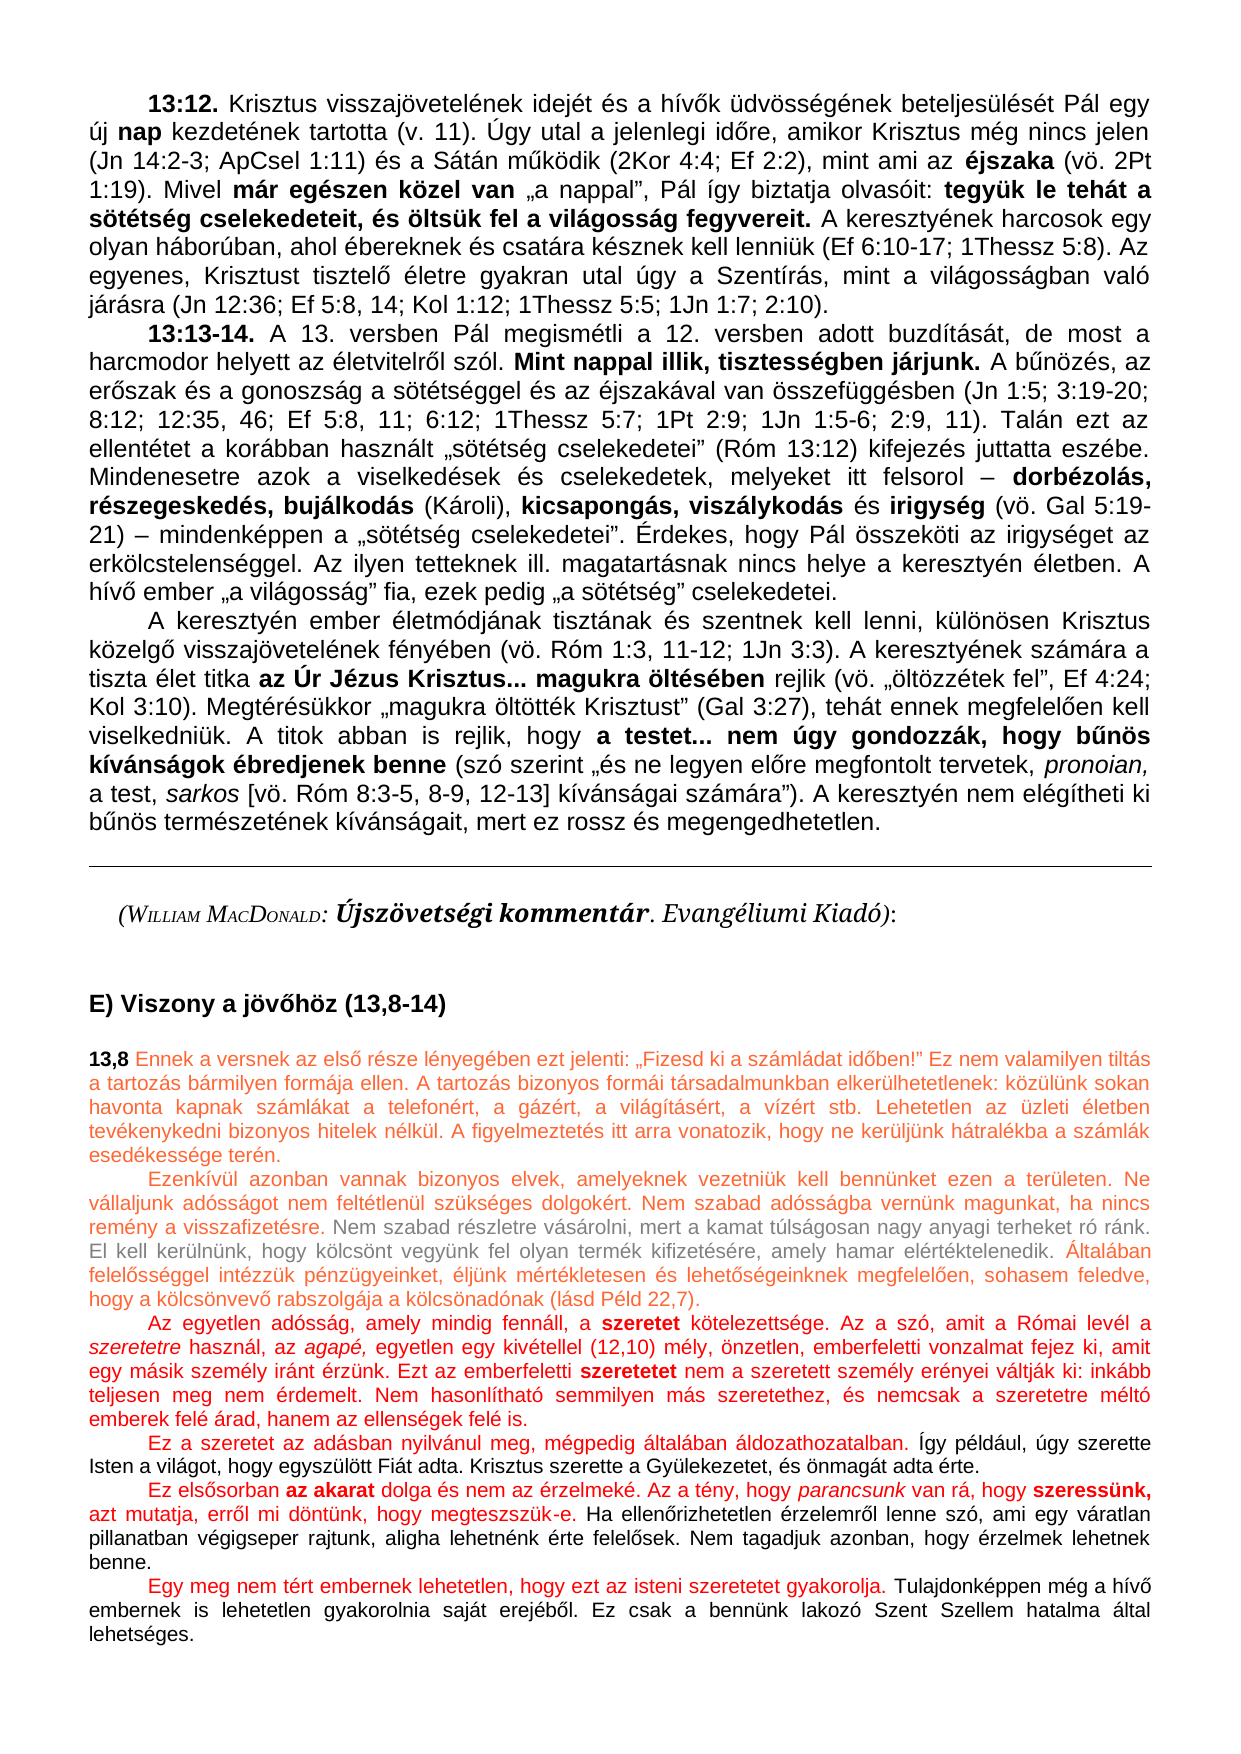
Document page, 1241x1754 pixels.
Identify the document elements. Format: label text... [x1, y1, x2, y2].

text Ezenkívül azonban vannak bizonyos elvek, amelyeknek vezetniük kell bennünket ezen a területen. Ne vállaljunk adósságot nem feltétlenül szükséges dolgokért. Nem szabad adósságba vernünk magunkat, ha nincs remény a visszafizetésre. Nem szabad részletre vásárolni, mert a kamat túlságosan nagy anyagi terheket ró ránk. El kell kerülnünk, hogy kölcsönt vegyünk fel olyan termék kifizetésére, amely hamar elértéktelenedik. Általában felelősséggel intézzük pénzügyeinket, éljünk mértékletesen és lehetőségeinknek megfelelően, sohasem feledve, hogy a kölcsönvevő rabszolgája a kölcsönadónak (lásd Péld 22,7). [88, 1167, 1152, 1311]
text 13:13-14. A 13. versben Pál megismétli a 12. versben adott buzdítását, de most a harcmodor helyett az életvitelről szól. Mint nappal illik, tisztességben járjunk. A bűnözés, az erőszak és a gonoszság a sötétséggel és az éjszakával van összefüggésben (Jn 1:5; 3:19-20; 8:12; 12:35, 46; Ef 5:8, 11; 6:12; 1Thessz 5:7; 1Pt 2:9; 1Jn 1:5-6; 2:9, 11). Talán ezt az ellentétet a korábban használt „sötétség cselekedetei” (Róm 13:12) kifejezés juttatta eszébe. Mindenesetre azok a viselkedések és cselekedetek, melyeket itt felsorol – dorbézolás, részegeskedés, bujálkodás (Károli), kicsapongás, viszálykodás és irigység (vö. Gal 5:19-21) – mindenképpen a „sötétség cselekedetei”. Érdekes, hogy Pál összeköti az irigységet az erkölcstelenséggel. Az ilyen tetteknek ill. magatartásnak nincs helye a keresztyén életben. A hívő ember „a világosság” fia, ezek pedig „a sötétség” cselekedetei. [88, 318, 1152, 606]
text Egy meg nem tért embernek lehetetlen, hogy ezt az isteni szeretetet gyakorolja. Tulajdonképpen még a hívő embernek is lehetetlen gyakorolnia saját erejéből. Ez csak a bennünk lakozó Szent Szellem hatalma által lehetséges. [88, 1574, 1152, 1646]
text A keresztyén ember életmódjának tisztának és szentnek kell lenni, különösen Krisztus közelgő visszajövetelének fényében (vö. Róm 1:3, 11-12; 1Jn 3:3). A keresztyének számára a tiszta élet titka az Úr Jézus Krisztus... magukra öltésében rejlik (vö. „öltözzétek fel”, Ef 4:24; Kol 3:10). Megtérésükkor „magukra öltötték Krisztust” (Gal 3:27), tehát ennek megfelelően kell viselkedniük. A titok abban is rejlik, hogy a testet... nem úgy gondozzák, hogy bűnös kívánságok ébredjenek benne (szó szerint „és ne legyen előre megfontolt tervetek, pronoian, a test, sarkos [vö. Róm 8:3-5, 8-9, 12-13] kívánságai számára”). A keresztyén nem elégítheti ki bűnös természetének kívánságait, mert ez rossz és megengedhetetlen. [88, 606, 1152, 836]
text 13,8 Ennek a versnek az első része lényegében ezt jelenti: „Fizesd ki a számládat időben!” Ez nem valamilyen tiltás a tartozás bármilyen formája ellen. A tartozás bizonyos formái társadalmunkban elkerülhetetlenek: közülünk sokan havonta kapnak számlákat a telefonért, a gázért, a világításért, a vízért stb. Lehetetlen az üzleti életben tevékenykedni bizonyos hitelek nélkül. A figyelmeztetés itt arra vonatozik, hogy ne kerüljünk hátralékba a számlák esedékessége terén. [88, 1047, 1152, 1167]
text E) Viszony a jövőhöz (13,8-14) [88, 989, 1152, 1018]
text Ez a szeretet az adásban nyilvánul meg, mégpedig általában áldozathozatalban. Így például, úgy szerette Isten a világot, hogy egyszülött Fiát adta. Krisztus szerette a Gyülekezetet, és önmagát adta érte. [88, 1431, 1152, 1478]
text Az egyetlen adósság, amely mindig fennáll, a szeretet kötelezettsége. Az a szó, amit a Római levél a szeretetre használ, az agapé, egyetlen egy kivétellel (12,10) mély, önzetlen, emberfeletti vonzalmat fejez ki, amit egy másik személy iránt érzünk. Ezt az emberfeletti szeretetet nem a szeretett személy erényei váltják ki: inkább teljesen meg nem érdemelt. Nem hasonlítható semmilyen más szeretethez, és nemcsak a szeretetre méltó emberek felé árad, hanem az ellenségek felé is. [88, 1311, 1152, 1431]
text Ez elsősorban az akarat dolga és nem az érzelmeké. Az a tény, hogy parancsunk van rá, hogy szeressünk, azt mutatja, erről mi döntünk, hogy megteszszük‑e. Ha ellenőrizhetetlen érzelemről lenne szó, ami egy váratlan pillanatban végigseper rajtunk, aligha lehetnénk érte felelősek. Nem tagadjuk azonban, hogy érzelmek lehetnek benne. [88, 1478, 1152, 1574]
text (William MacDonald: Újszövetségi kommentár. Evangéliumi Kiadó): [88, 867, 1152, 959]
text 13:12. Krisztus visszajövetelének idejét és a hívők üdvösségének beteljesülését Pál egy új nap kezdetének tartotta (v. 11). Úgy utal a jelenlegi időre, amikor Krisztus még nincs jelen (Jn 14:2-3; ApCsel 1:11) és a Sátán működik (2Kor 4:4; Ef 2:2), mint ami az éjszaka (vö. 2Pt 1:19). Mivel már egészen közel van „a nappal”, Pál így biztatja olvasóit: tegyük le tehát a sötétség cselekedeteit, és öltsük fel a világosság fegyvereit. A keresztyének harcosok egy olyan háborúban, ahol ébereknek és csatára késznek kell lenniük (Ef 6:10-17; 1Thessz 5:8). Az egyenes, Krisztust tisztelő életre gyakran utal úgy a Szentírás, mint a világosságban való járásra (Jn 12:36; Ef 5:8, 14; Kol 1:12; 1Thessz 5:5; 1Jn 1:7; 2:10). [88, 88, 1152, 318]
